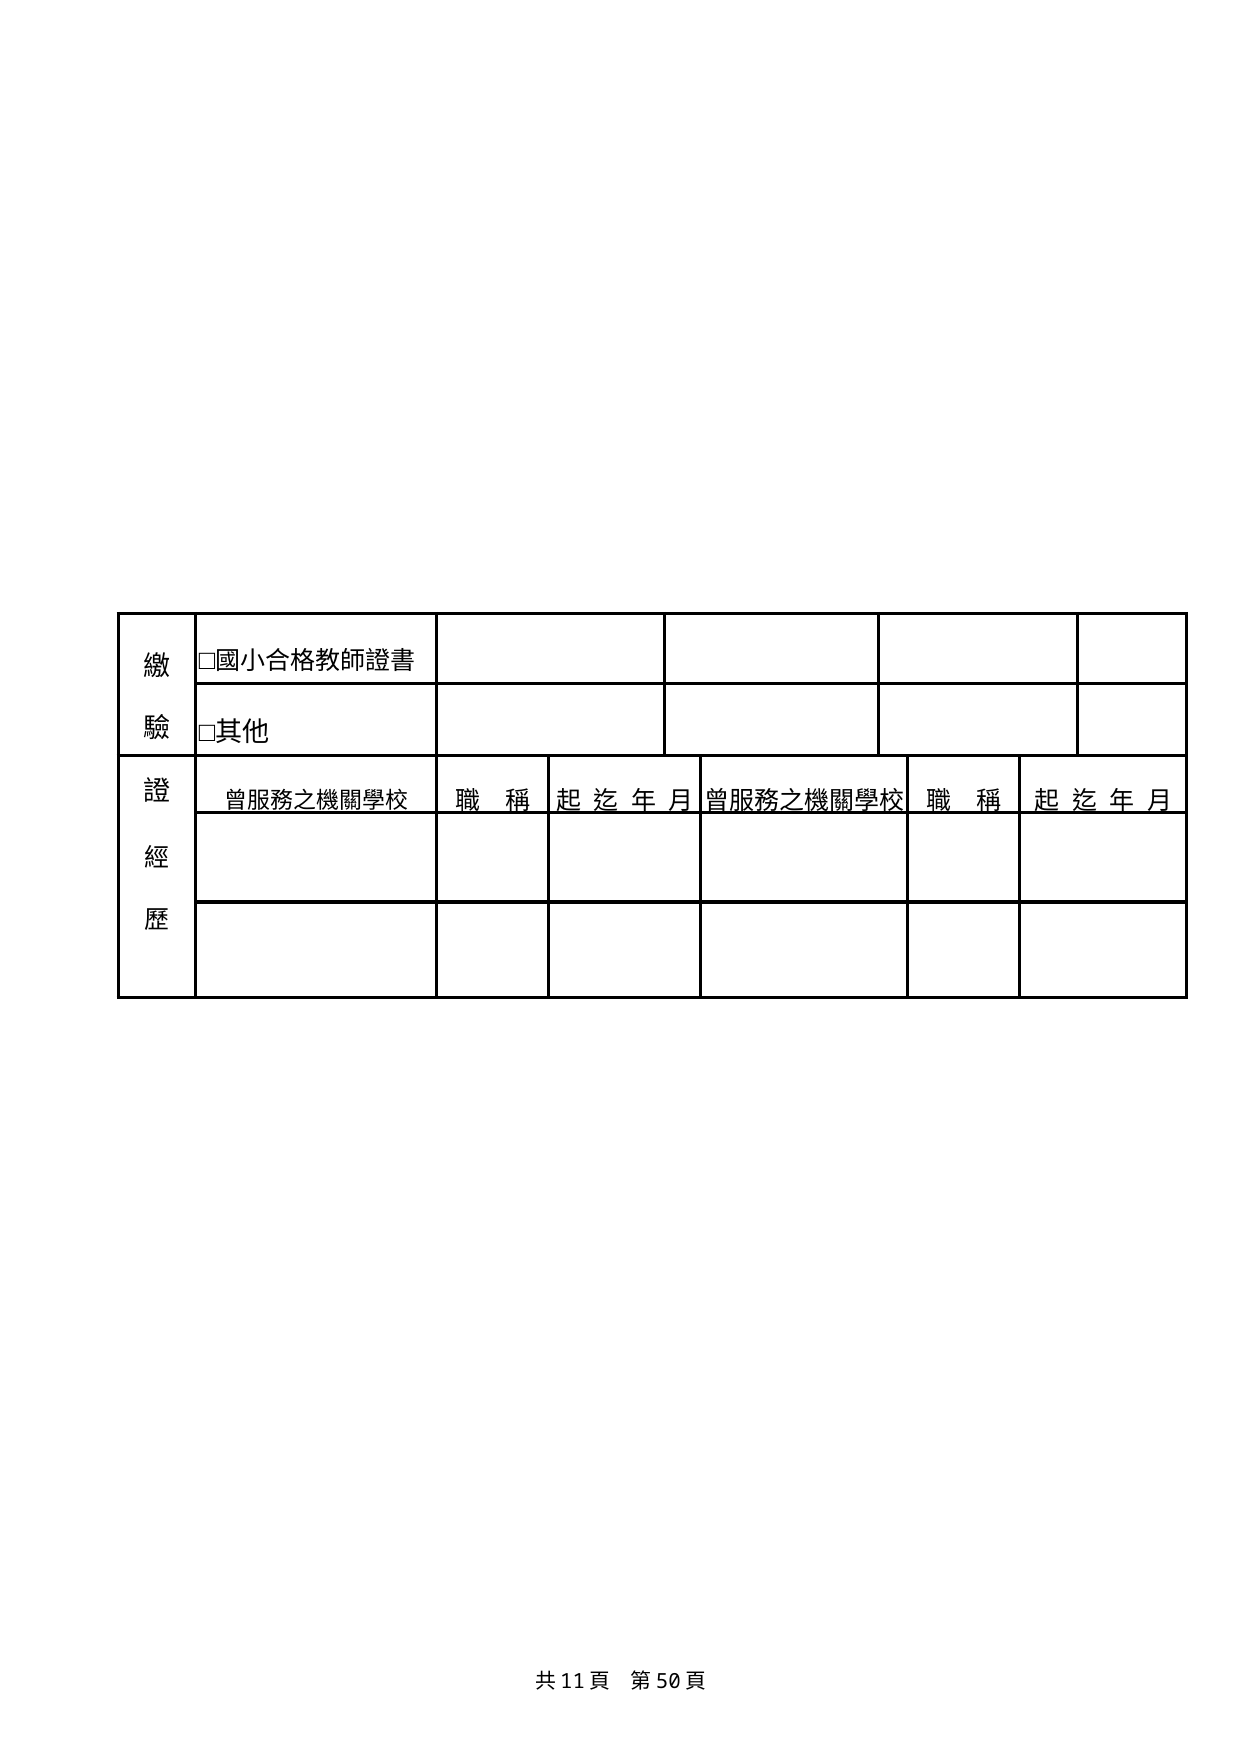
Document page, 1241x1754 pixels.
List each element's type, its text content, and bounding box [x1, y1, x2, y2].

table_cell 職 稱 [909, 757, 1018, 811]
table_cell [438, 814, 547, 900]
table_cell [1021, 814, 1185, 900]
table_cell 曾服務之機關學校 [702, 757, 906, 811]
table_cell 應 繳 驗 證 件 [120, 615, 194, 754]
table_cell [1079, 615, 1185, 682]
table_cell 經 歷 [120, 757, 194, 996]
table_cell [909, 904, 1018, 996]
table_cell □其他 [197, 685, 435, 754]
table_cell [880, 615, 1076, 682]
table_cell [702, 904, 906, 996]
table_cell 起 迄 年 月 [1021, 757, 1185, 811]
table_cell [666, 685, 877, 754]
table_cell [438, 615, 625, 682]
table_cell [1021, 904, 1185, 996]
table_cell [625, 685, 663, 754]
table_cell □國小合格教師證書 [197, 615, 435, 682]
table_cell [197, 904, 435, 996]
table_cell [909, 814, 1018, 900]
table_cell [1079, 685, 1185, 754]
table_cell 起 迄 年 月 [550, 757, 699, 811]
table_cell [666, 615, 877, 682]
table_cell [880, 685, 1076, 754]
table_cell [625, 615, 663, 682]
table_cell [438, 685, 625, 754]
table_cell [550, 904, 699, 996]
table_cell [550, 814, 699, 900]
table_cell [438, 904, 547, 996]
table_cell [197, 814, 435, 900]
table_cell 職 稱 [438, 757, 547, 811]
table_cell 曾服務之機關學校 [197, 757, 435, 811]
table_cell [702, 814, 906, 900]
